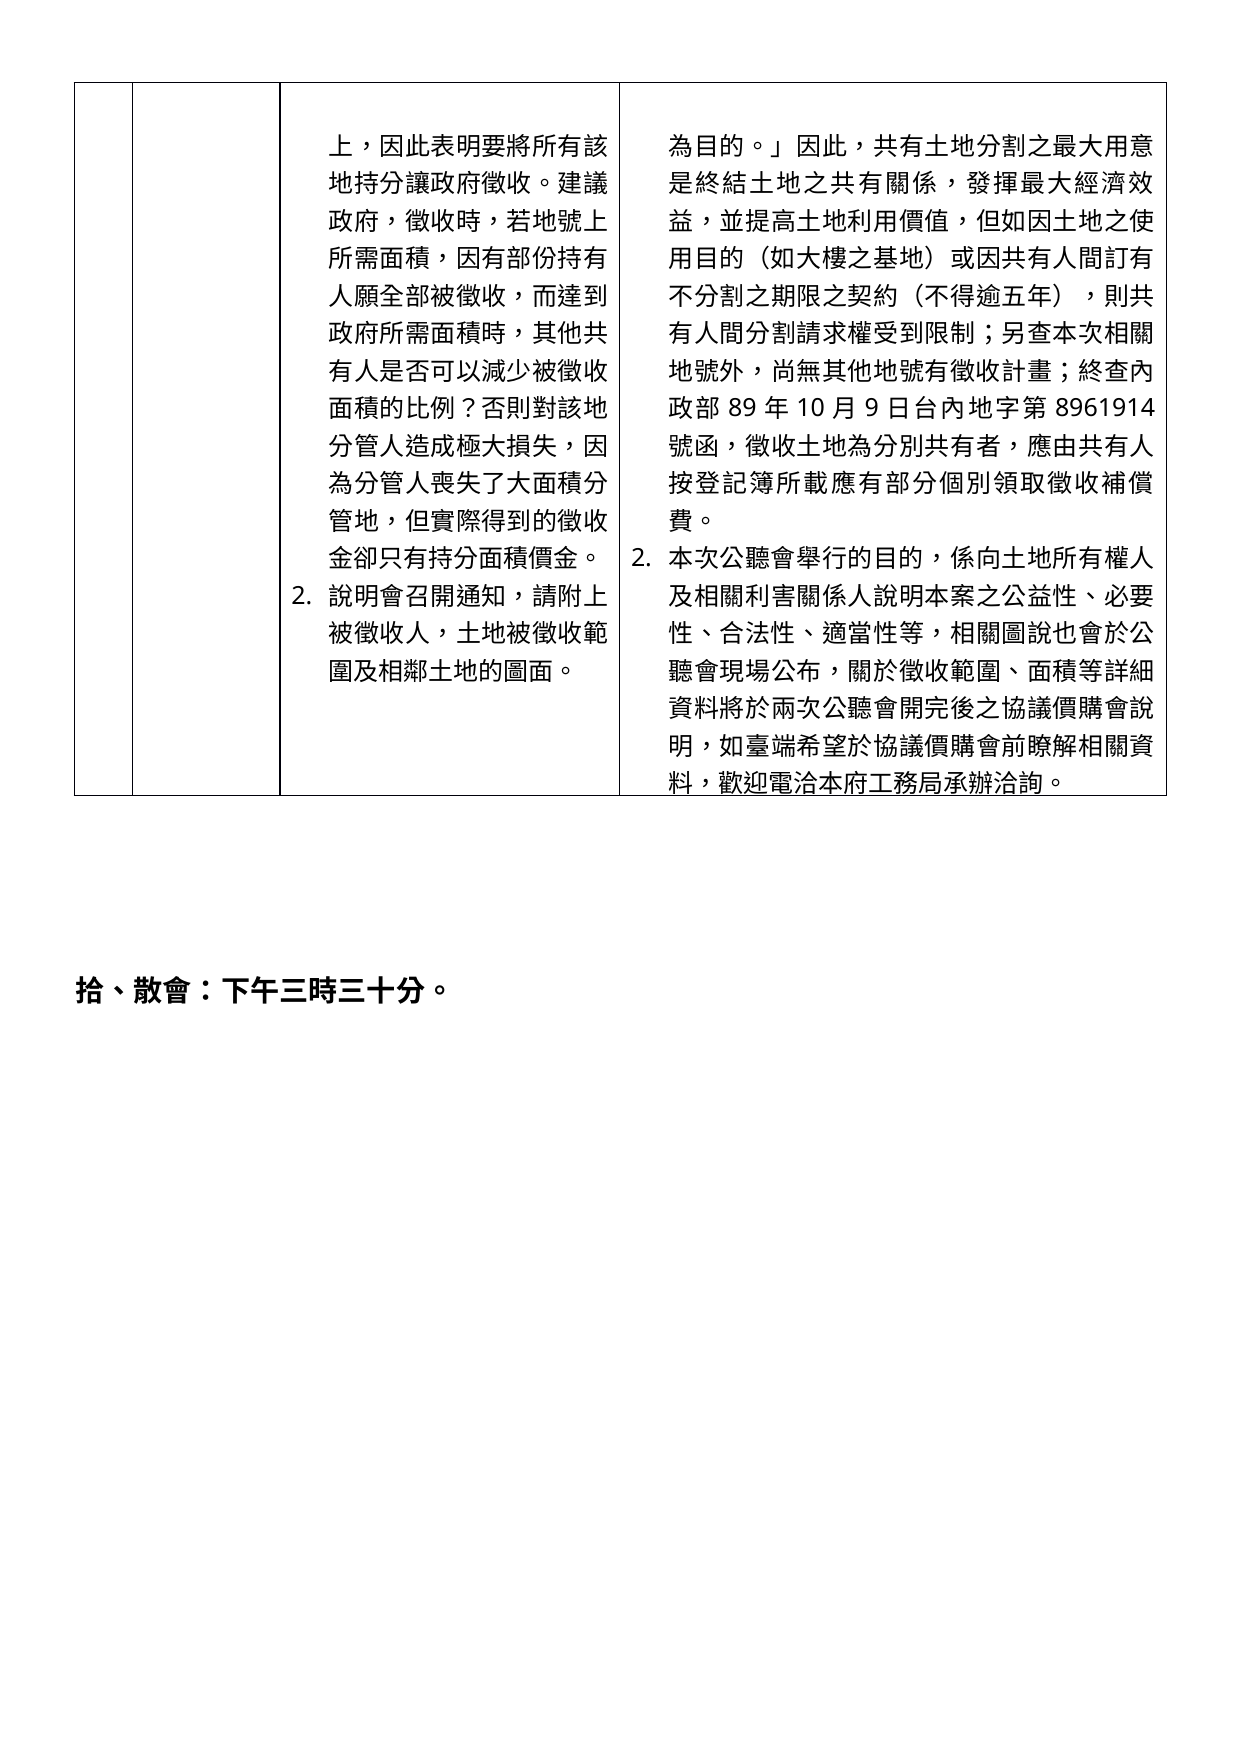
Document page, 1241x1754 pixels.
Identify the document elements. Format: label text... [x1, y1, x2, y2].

table_cell [133, 83, 279, 794]
table_cell 為目的。」因此，共有土地分割之最大用意是終結土地之共有關係，發揮最大經濟效益，並提高土地利用價值，但如因土地之使用目的（如大樓之基地）或因共有人間訂有不分割之期限之契約（不得逾五年），則共有人間分割請求權受到限制；另查本次相關地號外，尚無其他地號有徵收計畫；終查內政部89年10月9日台內地字第8961914號函，徵收土地為分別共有者，應由共有人按登記簿所載應有部分個別領取徵收補償費。 本次公聽會舉行的目的，係向土地所有權人及相關利害關係人說明本案之公益性、必要性、合法性、適當性等，相關圖說也會於公聽會現場公布，關於徵收範圍、面積等詳細資料將於兩次公聽會開完後之協議價購會說明，如臺端希望於協議價購會前瞭解相關資料，歡迎電洽本府工務局承辦洽詢。 [620, 83, 1166, 794]
table_cell [75, 83, 132, 794]
text 拾、散會：下午三時三十分。 [75, 944, 1165, 1019]
table_cell 上，因此表明要將所有該地持分讓政府徵收。建議政府，徵收時，若地號上所需面積，因有部份持有人願全部被徵收，而達到政府所需面積時，其他共有人是否可以減少被徵收面積的比例？否則對該地分管人造成極大損失，因為分管人喪失了大面積分管地，但實際得到的徵收金卻只有持分面積價金。 說明會召開通知，請附上被徵收人，土地被徵收範圍及相鄰土地的圖面。 [281, 83, 619, 794]
